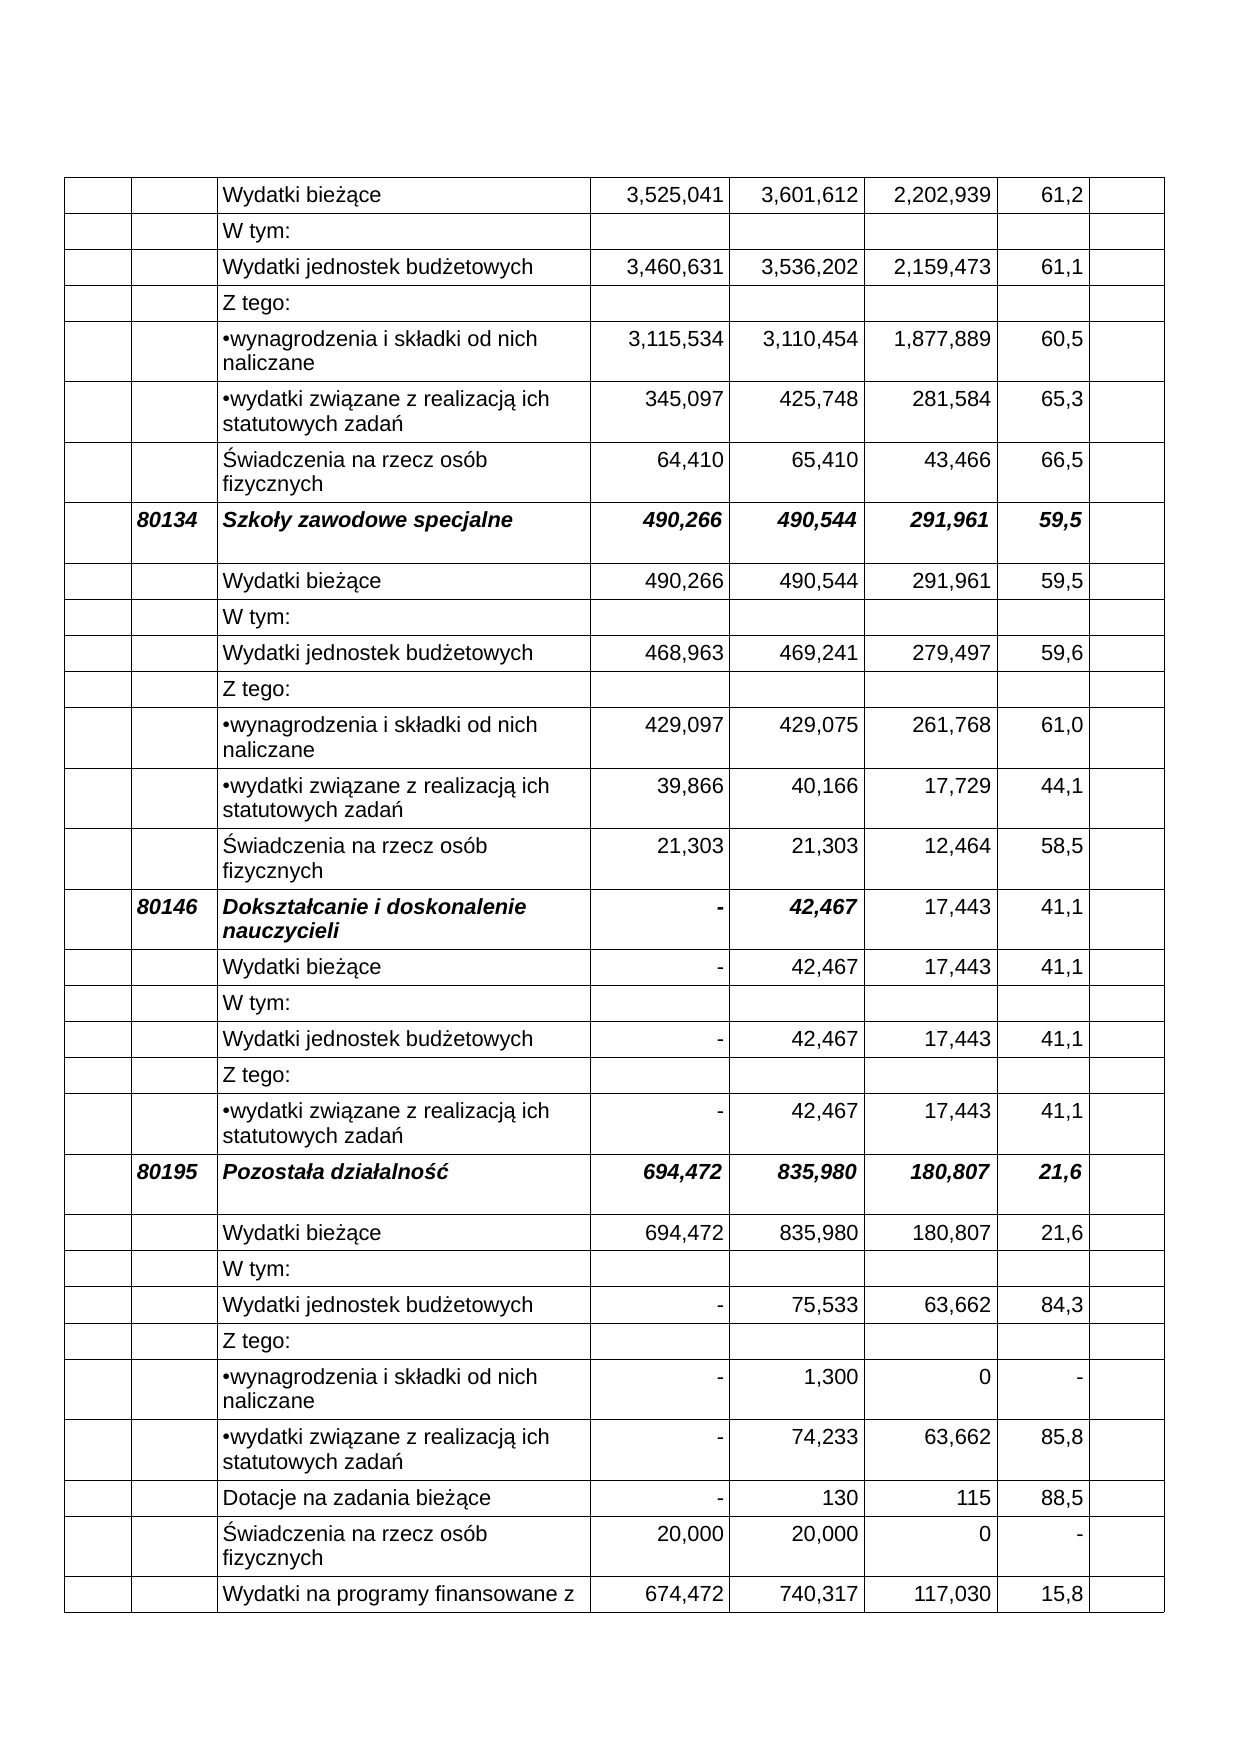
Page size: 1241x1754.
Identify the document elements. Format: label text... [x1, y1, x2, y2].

table_cell [132, 950, 217, 985]
table_cell - [591, 1022, 729, 1057]
table_cell 694 472 [591, 1155, 729, 1214]
table_cell [132, 1324, 217, 1358]
table_cell 835 980 [730, 1215, 864, 1250]
table_cell [730, 1058, 864, 1093]
table_cell Wydatki bieżące [218, 564, 590, 599]
table_cell [132, 1058, 217, 1093]
table_cell 21 303 [591, 829, 729, 888]
table_cell [998, 1058, 1089, 1093]
table_cell [591, 1058, 729, 1093]
table_cell [865, 1251, 997, 1286]
table_cell W tym: [218, 1251, 590, 1286]
table_cell [1090, 769, 1164, 828]
table_cell [132, 1094, 217, 1154]
table_cell [591, 286, 729, 321]
table_cell [865, 986, 997, 1021]
table_cell 835 980 [730, 1155, 864, 1214]
table_cell [1090, 1324, 1164, 1358]
table_cell 2 159 473 [865, 250, 997, 285]
table_cell 21 303 [730, 829, 864, 888]
table_cell [998, 214, 1089, 249]
table_cell 3 536 202 [730, 250, 864, 285]
table_cell 64 410 [591, 443, 729, 502]
table_cell 281 584 [865, 382, 997, 442]
table_cell [65, 1251, 131, 1286]
table_cell [65, 1360, 131, 1419]
table_cell [1090, 1251, 1164, 1286]
table_cell 740 317 [730, 1577, 864, 1612]
table_cell [65, 250, 131, 285]
table_cell [132, 322, 217, 381]
table_cell 180 807 [865, 1215, 997, 1250]
table_cell 42 467 [730, 890, 864, 949]
table_cell 42 467 [730, 950, 864, 985]
table_cell 17 443 [865, 950, 997, 985]
table_cell 61,1 [998, 250, 1089, 285]
table_cell 88,5 [998, 1481, 1089, 1516]
table_cell [132, 178, 217, 213]
table_cell 3 525 041 [591, 178, 729, 213]
table_cell [132, 564, 217, 599]
table_cell [865, 1058, 997, 1093]
table_cell wydatki związane z realizacją ich statutowych zadań [218, 1094, 590, 1154]
table_cell Wydatki jednostek budżetowych [218, 1022, 590, 1057]
table_cell [65, 322, 131, 381]
table_cell [132, 600, 217, 635]
table_cell [65, 1481, 131, 1516]
table_cell 2 202 939 [865, 178, 997, 213]
table_cell Szkoły zawodowe specjalne [218, 503, 590, 563]
table_cell Z tego: [218, 1058, 590, 1093]
table_cell 59,6 [998, 636, 1089, 671]
table_cell [1090, 1094, 1164, 1154]
table_cell [132, 1022, 217, 1057]
table_cell 3 460 631 [591, 250, 729, 285]
table_cell [591, 672, 729, 707]
table_cell 0 [865, 1517, 997, 1576]
table_cell 61,2 [998, 178, 1089, 213]
table_cell 61,0 [998, 708, 1089, 767]
table_cell 43 466 [865, 443, 997, 502]
table_cell 75 533 [730, 1287, 864, 1322]
table_cell Wydatki bieżące [218, 950, 590, 985]
table_cell 60,5 [998, 322, 1089, 381]
table_cell wydatki związane z realizacją ich statutowych zadań [218, 1420, 590, 1479]
table_cell 84,3 [998, 1287, 1089, 1322]
table_cell Wydatki bieżące [218, 1215, 590, 1250]
table_cell 63 662 [865, 1420, 997, 1479]
table_cell W tym: [218, 600, 590, 635]
table_cell 15,8 [998, 1577, 1089, 1612]
table_cell [65, 1022, 131, 1057]
table_cell [65, 829, 131, 888]
table_cell 429 097 [591, 708, 729, 767]
table_cell [65, 950, 131, 985]
table_cell [65, 1094, 131, 1154]
table_cell 17 443 [865, 890, 997, 949]
table_cell 279 497 [865, 636, 997, 671]
table_cell 17 729 [865, 769, 997, 828]
table_cell [1090, 1481, 1164, 1516]
table_cell 80195 [132, 1155, 217, 1214]
table_cell [1090, 286, 1164, 321]
table_cell [1090, 1215, 1164, 1250]
table_cell wydatki związane z realizacją ich statutowych zadań [218, 382, 590, 442]
table_cell [65, 382, 131, 442]
table_cell [1090, 890, 1164, 949]
table_cell Wydatki jednostek budżetowych [218, 636, 590, 671]
table_cell [65, 769, 131, 828]
table_cell 41,1 [998, 1094, 1089, 1154]
table_cell [65, 443, 131, 502]
table_cell [65, 214, 131, 249]
table_cell [1090, 382, 1164, 442]
table_cell 490 544 [730, 503, 864, 563]
table_cell W tym: [218, 214, 590, 249]
table_cell 63 662 [865, 1287, 997, 1322]
table_cell [1090, 322, 1164, 381]
table_cell [591, 1251, 729, 1286]
table_cell 3 115 534 [591, 322, 729, 381]
table_cell - [591, 950, 729, 985]
table_cell [998, 1251, 1089, 1286]
table_cell [1090, 986, 1164, 1021]
table_cell 65 410 [730, 443, 864, 502]
table_cell [1090, 1058, 1164, 1093]
table_cell 0 [865, 1360, 997, 1419]
table_cell 65,3 [998, 382, 1089, 442]
table_cell [132, 443, 217, 502]
table_cell 115 [865, 1481, 997, 1516]
table_cell [132, 708, 217, 767]
table_cell 180 807 [865, 1155, 997, 1214]
table_cell [132, 1577, 217, 1612]
table_cell 80146 [132, 890, 217, 949]
table_cell 39 866 [591, 769, 729, 828]
table_cell Wydatki jednostek budżetowych [218, 1287, 590, 1322]
table_cell Dotacje na zadania bieżące [218, 1481, 590, 1516]
table_cell 80134 [132, 503, 217, 563]
table_cell 1 300 [730, 1360, 864, 1419]
table_cell 425 748 [730, 382, 864, 442]
table_cell [65, 564, 131, 599]
table_cell wynagrodzenia i składki od nich naliczane [218, 1360, 590, 1419]
table_cell 41,1 [998, 890, 1089, 949]
table_cell [65, 1155, 131, 1214]
table_cell [998, 286, 1089, 321]
table_cell 21,6 [998, 1215, 1089, 1250]
table_cell [730, 1251, 864, 1286]
table_cell [132, 769, 217, 828]
table_cell [865, 286, 997, 321]
table_cell [65, 708, 131, 767]
table_cell [132, 214, 217, 249]
table_cell 20 000 [730, 1517, 864, 1576]
table_cell [591, 600, 729, 635]
table_cell [65, 986, 131, 1021]
table_cell Z tego: [218, 672, 590, 707]
table_cell [998, 986, 1089, 1021]
table_cell Pozostała działalność [218, 1155, 590, 1214]
table_cell 59,5 [998, 564, 1089, 599]
table_cell [132, 1287, 217, 1322]
table_cell [65, 1287, 131, 1322]
table_cell 261 768 [865, 708, 997, 767]
table_cell - [998, 1360, 1089, 1419]
table_cell [730, 672, 864, 707]
table_cell [132, 986, 217, 1021]
table_cell 17 443 [865, 1022, 997, 1057]
table_cell [865, 600, 997, 635]
table_cell [132, 636, 217, 671]
table_cell [65, 1420, 131, 1479]
table_cell [1090, 1155, 1164, 1214]
table_cell wynagrodzenia i składki od nich naliczane [218, 708, 590, 767]
table_cell [591, 214, 729, 249]
table_cell 42 467 [730, 1094, 864, 1154]
table_cell 74 233 [730, 1420, 864, 1479]
table_cell 42 467 [730, 1022, 864, 1057]
table_cell [65, 286, 131, 321]
table_cell [1090, 672, 1164, 707]
table_cell [998, 600, 1089, 635]
table_cell [132, 1481, 217, 1516]
table_cell [1090, 443, 1164, 502]
table_cell - [591, 1481, 729, 1516]
table_cell [132, 1420, 217, 1479]
table_cell 291 961 [865, 564, 997, 599]
table_cell [132, 829, 217, 888]
table_cell W tym: [218, 986, 590, 1021]
table_cell [65, 1324, 131, 1358]
table_cell [132, 672, 217, 707]
table_cell [132, 250, 217, 285]
table_cell 694 472 [591, 1215, 729, 1250]
table_cell [730, 214, 864, 249]
table_cell 41,1 [998, 1022, 1089, 1057]
table_cell [730, 986, 864, 1021]
table_cell Świadczenia na rzecz osób fizycznych [218, 443, 590, 502]
table_cell - [591, 1360, 729, 1419]
table_cell [1090, 1360, 1164, 1419]
table_cell 58,5 [998, 829, 1089, 888]
table_cell 429 075 [730, 708, 864, 767]
table_cell [132, 1360, 217, 1419]
table_cell Z tego: [218, 286, 590, 321]
table_cell 20 000 [591, 1517, 729, 1576]
table_cell 130 [730, 1481, 864, 1516]
table_cell [1090, 564, 1164, 599]
table_cell [65, 672, 131, 707]
table_cell [1090, 1022, 1164, 1057]
table_cell [1090, 600, 1164, 635]
table_cell Świadczenia na rzecz osób fizycznych [218, 1517, 590, 1576]
table_cell [865, 1324, 997, 1358]
table_cell 1 877 889 [865, 322, 997, 381]
table_cell Wydatki na programy finansowane z [218, 1577, 590, 1612]
table_cell 41,1 [998, 950, 1089, 985]
table_cell - [591, 1420, 729, 1479]
table_cell 12 464 [865, 829, 997, 888]
table_cell 674 472 [591, 1577, 729, 1612]
table_cell [1090, 1287, 1164, 1322]
table_cell Świadczenia na rzecz osób fizycznych [218, 829, 590, 888]
table_cell [591, 986, 729, 1021]
table_cell [65, 503, 131, 563]
table_cell 21,6 [998, 1155, 1089, 1214]
table_cell 17 443 [865, 1094, 997, 1154]
table_cell [865, 672, 997, 707]
table_cell [1090, 1517, 1164, 1576]
table_cell 117 030 [865, 1577, 997, 1612]
table_cell [65, 600, 131, 635]
table_cell [1090, 1420, 1164, 1479]
table_cell - [591, 1287, 729, 1322]
table_cell 85,8 [998, 1420, 1089, 1479]
table_cell Dokształcanie i doskonalenie nauczycieli [218, 890, 590, 949]
table_cell [1090, 1577, 1164, 1612]
table_cell wydatki związane z realizacją ich statutowych zadań [218, 769, 590, 828]
table_cell [65, 636, 131, 671]
table_cell 490 266 [591, 564, 729, 599]
table_cell 40 166 [730, 769, 864, 828]
table_cell [132, 1215, 217, 1250]
table_cell [65, 1577, 131, 1612]
table_cell 291 961 [865, 503, 997, 563]
table_cell [132, 1517, 217, 1576]
table_cell Wydatki jednostek budżetowych [218, 250, 590, 285]
table_cell [1090, 636, 1164, 671]
table_cell Z tego: [218, 1324, 590, 1358]
table_cell - [591, 890, 729, 949]
table_cell 3 110 454 [730, 322, 864, 381]
table_cell 59,5 [998, 503, 1089, 563]
table_cell [65, 890, 131, 949]
table_cell [730, 600, 864, 635]
table_cell - [998, 1517, 1089, 1576]
table_cell 490 544 [730, 564, 864, 599]
table_cell [1090, 214, 1164, 249]
table_cell [65, 1058, 131, 1093]
table_cell [998, 672, 1089, 707]
table_cell [865, 214, 997, 249]
table_cell 468 963 [591, 636, 729, 671]
table_cell [998, 1324, 1089, 1358]
table_cell Wydatki bieżące [218, 178, 590, 213]
table_cell 345 097 [591, 382, 729, 442]
table_cell [132, 286, 217, 321]
table_cell [1090, 950, 1164, 985]
table_cell [65, 178, 131, 213]
table_cell [1090, 250, 1164, 285]
table_cell 490 266 [591, 503, 729, 563]
table_cell [730, 1324, 864, 1358]
table_cell - [591, 1094, 729, 1154]
table_cell wynagrodzenia i składki od nich naliczane [218, 322, 590, 381]
table_cell 3 601 612 [730, 178, 864, 213]
table_cell [132, 382, 217, 442]
table_cell 66,5 [998, 443, 1089, 502]
table_cell [730, 286, 864, 321]
table_cell [65, 1215, 131, 1250]
table_cell [591, 1324, 729, 1358]
table_cell 44,1 [998, 769, 1089, 828]
table_cell [65, 1517, 131, 1576]
table_cell [1090, 503, 1164, 563]
table_cell [1090, 708, 1164, 767]
table_cell [1090, 829, 1164, 888]
table_cell 469 241 [730, 636, 864, 671]
table_cell [132, 1251, 217, 1286]
table_cell [1090, 178, 1164, 213]
